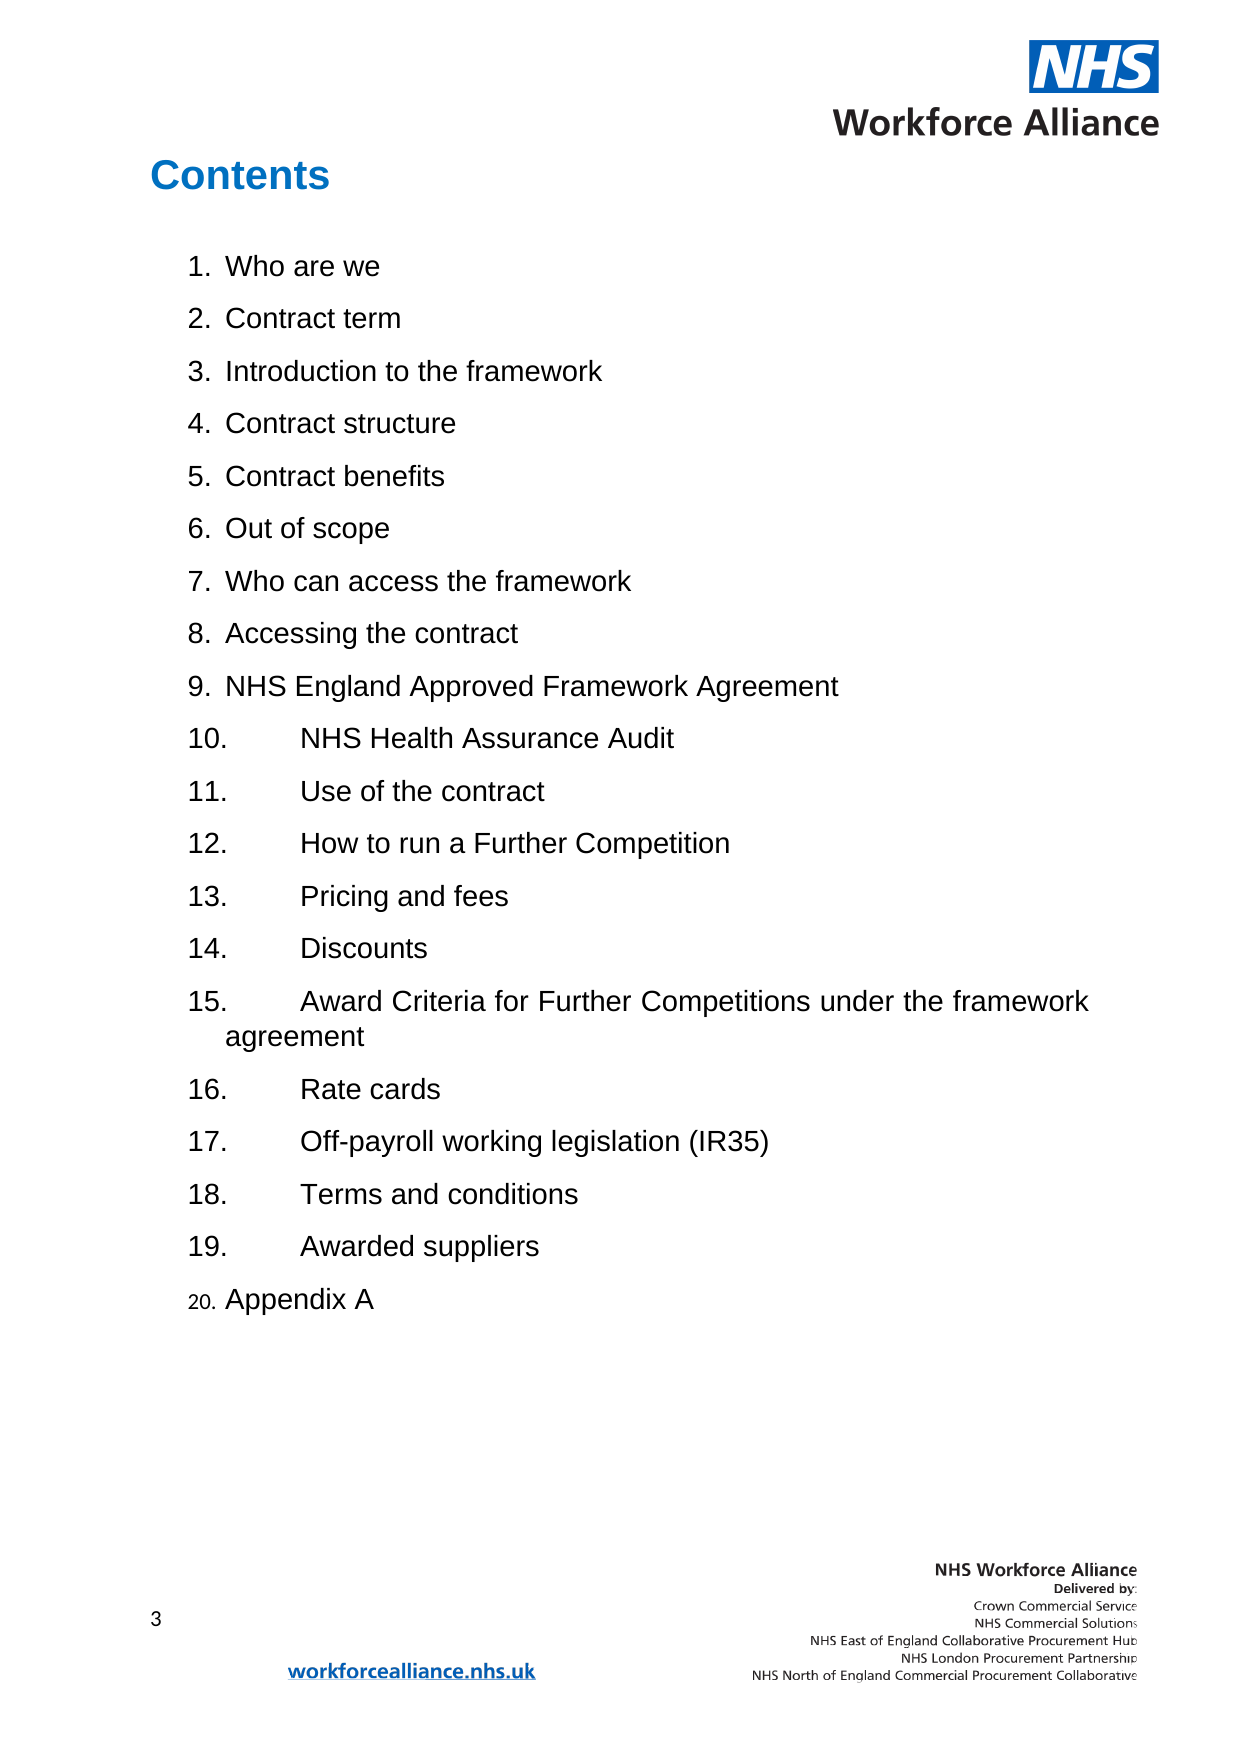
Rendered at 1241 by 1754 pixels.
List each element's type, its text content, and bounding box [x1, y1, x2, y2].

subtitle Contents [150, 150, 1090, 198]
list Terms and conditions [187, 1177, 1090, 1211]
list Out of scope [187, 511, 1090, 545]
list Who can access the framework [187, 564, 1090, 597]
list Accessing the contract [187, 616, 1090, 650]
list NHS England Approved Framework Agreement [187, 669, 1090, 702]
list How to run a Further Competition [187, 826, 1090, 860]
list Who are we [187, 249, 1090, 282]
list Contract structure [187, 406, 1090, 440]
list Contract term [187, 301, 1090, 335]
list Rate cards [187, 1072, 1090, 1106]
list Awarded suppliers [187, 1229, 1090, 1263]
list Off-payroll working legislation (IR35) [187, 1124, 1090, 1158]
list Discounts [187, 931, 1090, 965]
list NHS Health Assurance Audit [187, 721, 1090, 755]
list Appendix A [187, 1282, 1090, 1316]
list Use of the contract [187, 774, 1090, 807]
list Award Criteria for Further Competitions under the framework agreement [187, 984, 1090, 1053]
list Introduction to the framework [187, 354, 1090, 387]
list Contract benefits [187, 459, 1090, 492]
list Pricing and fees [187, 879, 1090, 912]
